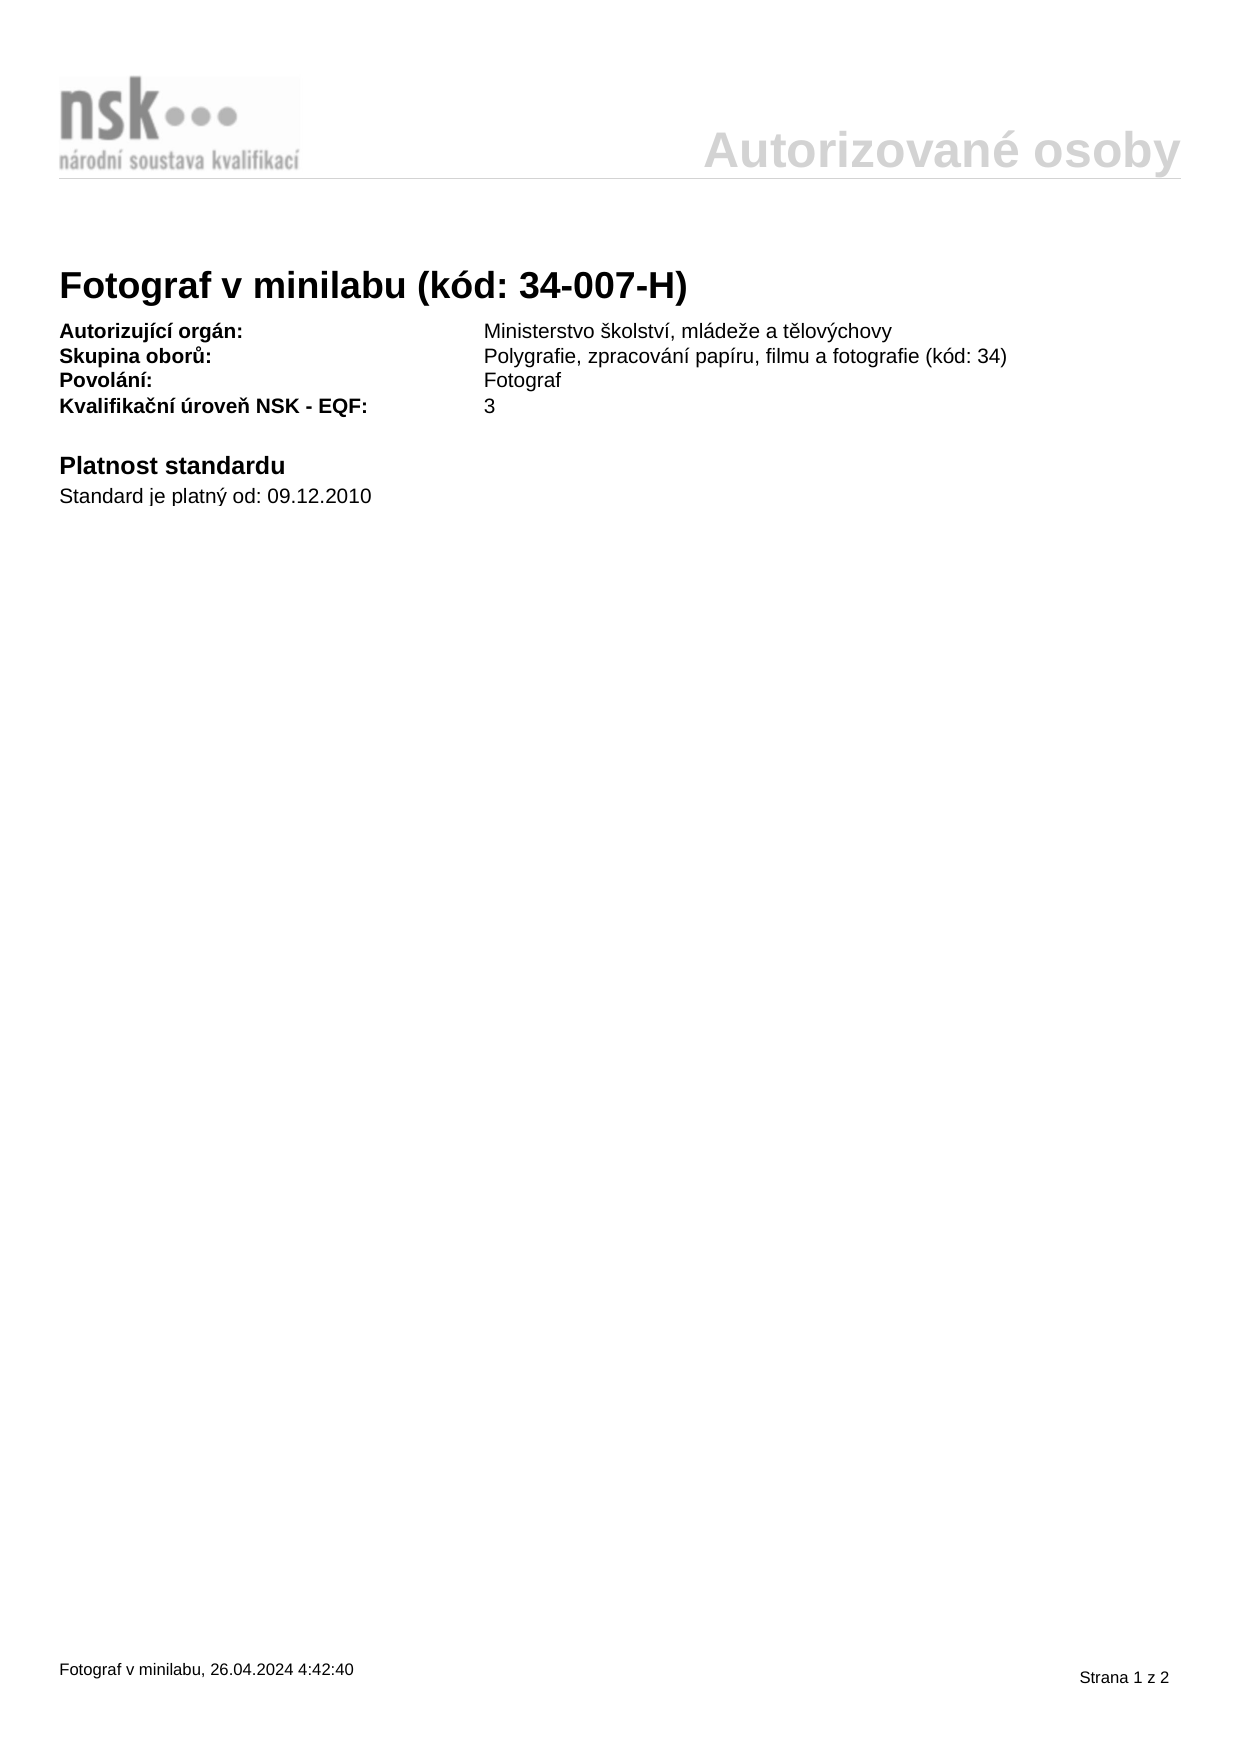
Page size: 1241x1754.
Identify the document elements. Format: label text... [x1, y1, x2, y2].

table_cell [620, 1106, 626, 1383]
table_cell [626, 1106, 862, 1383]
table_cell [862, 806, 1169, 1106]
table_cell [59, 418, 483, 447]
table_cell [862, 196, 1169, 224]
table_cell [626, 806, 862, 1106]
table_cell Polygrafie, zpracování papíru, filmu a fotografie (kód: 34) [484, 344, 1181, 368]
table_cell Autorizující orgán: [59, 319, 483, 343]
table_cell [59, 196, 483, 224]
table_cell 3 [484, 394, 1181, 417]
table_cell Ministerstvo školství, mládeže a tělovýchovy [484, 319, 1181, 344]
table_cell [484, 506, 620, 806]
table_cell Strana 1 z 2 [862, 1660, 1169, 1696]
table_cell [1169, 307, 1181, 319]
table_cell [59, 506, 483, 806]
table_cell [626, 1384, 862, 1659]
table_cell Standard je platný od: 09.12.2010 [59, 484, 1181, 506]
table_cell [626, 506, 862, 806]
table_cell [862, 1106, 1169, 1383]
table_cell [862, 506, 1169, 806]
table_cell [484, 806, 620, 1106]
table_cell [626, 307, 862, 319]
table_cell [484, 196, 620, 224]
table_cell [862, 418, 1169, 447]
table_cell [1169, 506, 1181, 806]
table_cell [484, 418, 620, 447]
table_header Autorizované osoby [626, 59, 1181, 178]
table_cell [1169, 806, 1181, 1106]
table_cell [59, 806, 483, 1106]
table_cell Fotograf [484, 368, 1181, 393]
table_cell [59, 1106, 483, 1383]
table_cell [620, 1384, 626, 1659]
table_cell Povolání: [59, 368, 483, 392]
table_cell [620, 418, 626, 447]
table_cell [484, 1384, 620, 1659]
table_cell [59, 1384, 483, 1659]
table_cell [626, 418, 862, 447]
table_cell [484, 1106, 620, 1383]
table_cell [1169, 1660, 1181, 1696]
table_cell [620, 196, 626, 224]
table_cell [484, 307, 620, 319]
table_cell Fotograf v minilabu (kód: 34-007-H) [59, 224, 1181, 307]
table_cell [620, 806, 626, 1106]
table_cell Skupina oborů: [59, 344, 483, 368]
table_cell [862, 307, 1169, 319]
table_cell [59, 172, 483, 178]
table_cell [1169, 196, 1181, 224]
table_header [621, 59, 626, 172]
table_cell Kvalifikační úroveň NSK - EQF: [59, 394, 483, 417]
table_cell [59, 307, 483, 319]
picture [58, 59, 621, 172]
table_cell Platnost standardu [59, 448, 1181, 483]
table_cell [1169, 1384, 1181, 1659]
table_cell [1169, 1106, 1181, 1383]
table_cell [626, 196, 862, 224]
table_cell [484, 172, 620, 178]
table_cell [620, 506, 626, 806]
table_cell [862, 1384, 1169, 1659]
table_cell Fotograf v minilabu, 26.04.2024 4:42:40 [59, 1660, 862, 1696]
table_cell [59, 179, 1181, 196]
table_cell [1169, 418, 1181, 447]
table_cell [620, 307, 626, 319]
